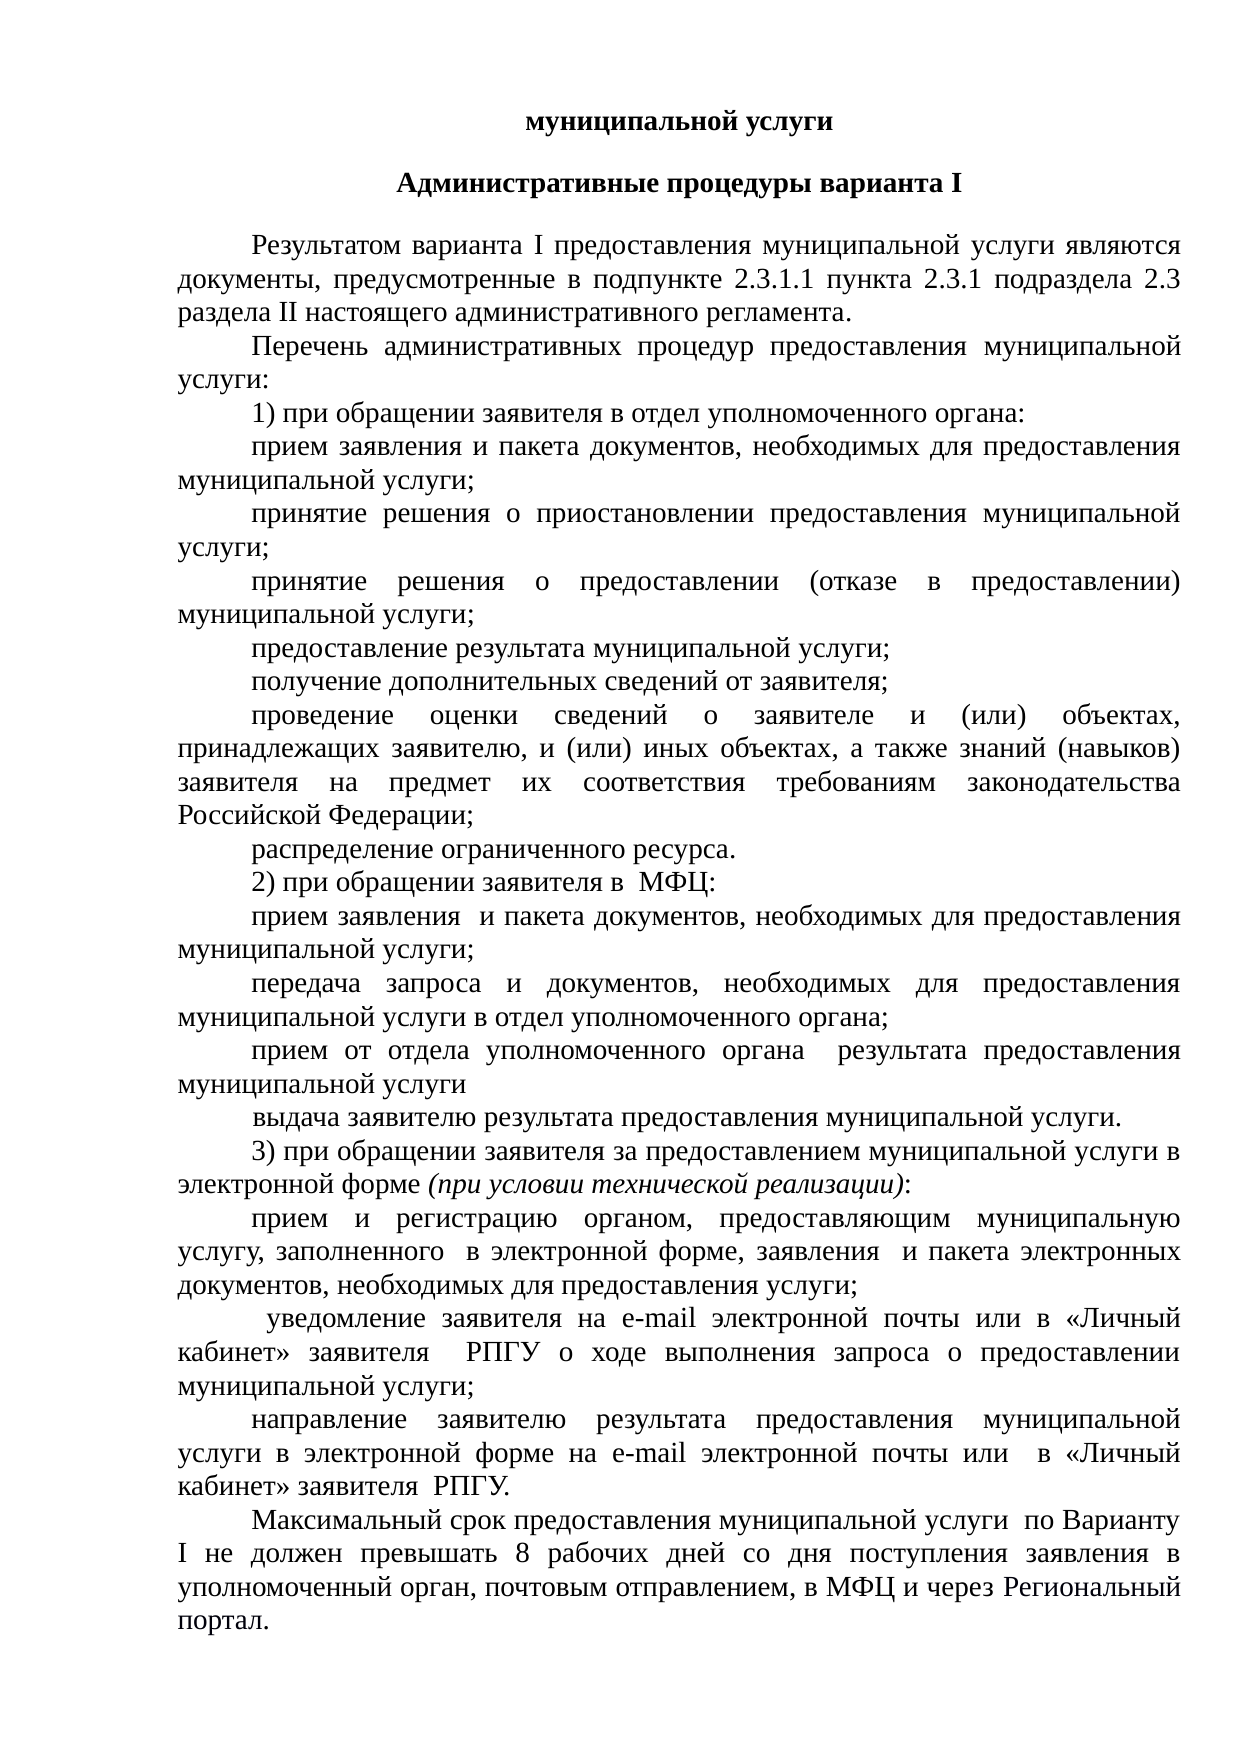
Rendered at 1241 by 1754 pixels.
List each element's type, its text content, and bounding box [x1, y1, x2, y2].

text направление заявителю результата предоставления муниципальной услуги в электронной форме на e-mail электронной почты или в «Личный кабинет» заявителя РПГУ. [177, 1401, 1181, 1502]
text 1) при обращении заявителя в отдел уполномоченного органа: [177, 395, 1181, 428]
text выдача заявителю результата предоставления муниципальной услуги. [177, 1099, 1181, 1133]
text прием заявления и пакета документов, необходимых для предоставления муниципальной услуги; [177, 428, 1181, 496]
text муниципальной услуги [177, 103, 1181, 136]
text 2) при обращении заявителя в МФЦ: [177, 864, 1181, 898]
text Перечень административных процедур предоставления муниципальной услуги: [177, 328, 1181, 395]
text передача запроса и документов, необходимых для предоставления муниципальной услуги в отдел уполномоченного органа; [177, 965, 1181, 1032]
text получение дополнительных сведений от заявителя; [177, 663, 1181, 697]
text Максимальный срок предоставления муниципальной услуги по Варианту I не должен превышать 8 рабочих дней со дня поступления заявления в уполномоченный орган, почтовым отправлением, в МФЦ и через Региональный портал. [177, 1502, 1181, 1636]
text прием заявления и пакета документов, необходимых для предоставления муниципальной услуги; [177, 898, 1181, 965]
text принятие решения о приостановлении предоставления муниципальной услуги; [177, 496, 1181, 563]
text Результатом варианта I предоставления муниципальной услуги являются документы, предусмотренные в подпункте 2.3.1.1 пункта 2.3.1 подраздела 2.3 раздела II настоящего административного регламента. [177, 227, 1181, 328]
text 3) при обращении заявителя за предоставлением муниципальной услуги в электронной форме (при условии технической реализации): [177, 1133, 1181, 1200]
text предоставление результата муниципальной услуги; [177, 630, 1181, 663]
text прием и регистрацию органом, предоставляющим муниципальную услугу, заполненного в электронной форме, заявления и пакета электронных документов, необходимых для предоставления услуги; [177, 1200, 1181, 1301]
text уведомление заявителя на e-mail электронной почты или в «Личный кабинет» заявителя РПГУ о ходе выполнения запроса о предоставлении муниципальной услуги; [177, 1301, 1181, 1401]
text распределение ограниченного ресурса. [177, 831, 1181, 864]
text прием от отдела уполномоченного органа результата предоставления муниципальной услуги [177, 1032, 1181, 1099]
text Административные процедуры варианта I [177, 165, 1181, 198]
text принятие решения о предоставлении (отказе в предоставлении) муниципальной услуги; [177, 563, 1181, 630]
text проведение оценки сведений о заявителе и (или) объектах, принадлежащих заявителю, и (или) иных объектах, а также знаний (навыков) заявителя на предмет их соответствия требованиям законодательства Российской Федерации; [177, 697, 1181, 831]
